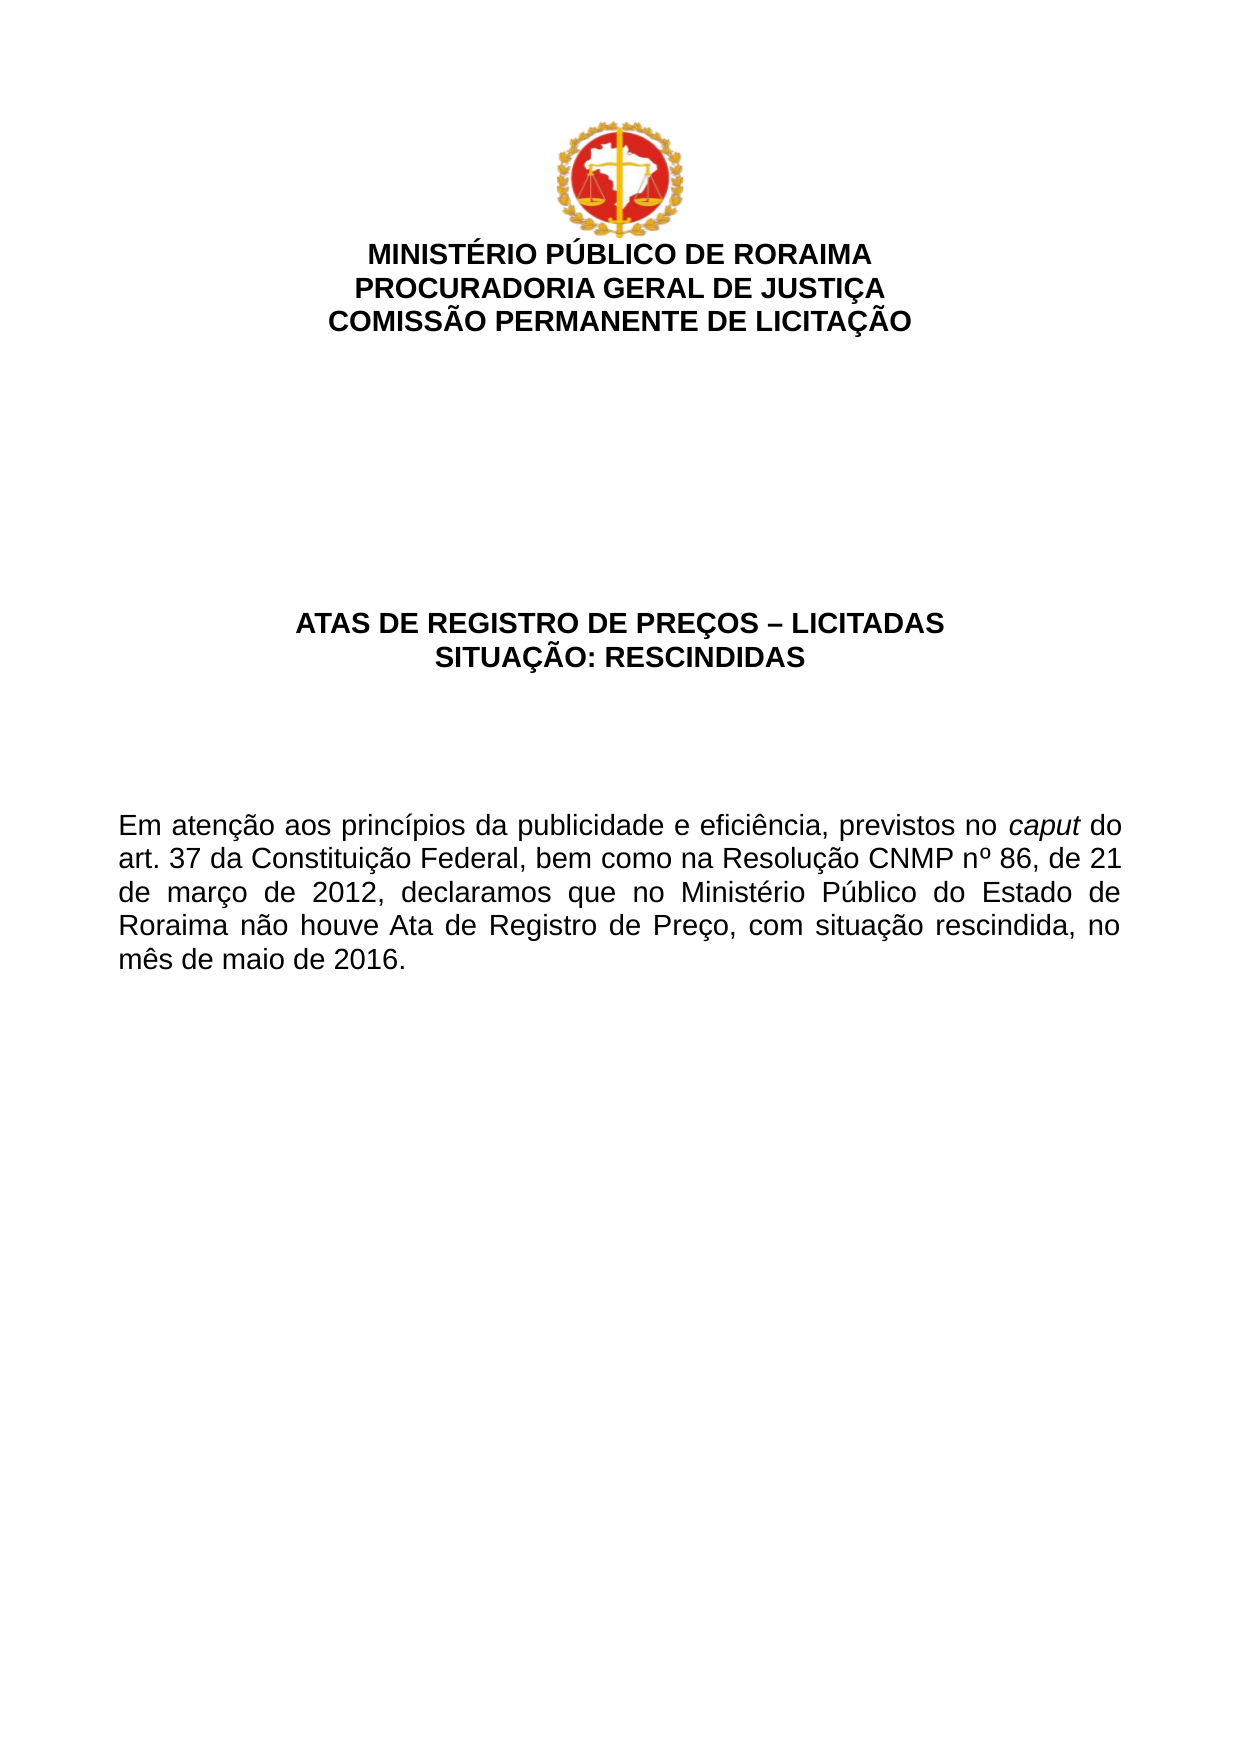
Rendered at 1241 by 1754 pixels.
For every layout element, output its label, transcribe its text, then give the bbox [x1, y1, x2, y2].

text SITUAÇÃO: RESCINDIDAS [118, 640, 1122, 673]
text PROCURADORIA GERAL DE JUSTIÇA [118, 271, 1122, 304]
text Em atenção aos princípios da publicidade e eficiência, previstos no caput do art. 37 da Constituição Federal, bem como na Resolução CNMP nº 86, de 21 de março de 2012, declaramos que no Ministério Público do Estado de Roraima não houve Ata de Registro de Preço, com situação rescindida, no mês de maio de 2016. [118, 807, 1122, 975]
text MINISTÉRIO PÚBLICO DE RORAIMA [118, 118, 1122, 271]
text ATAS DE REGISTRO DE PREÇOS – LICITADAS [118, 606, 1122, 640]
picture [556, 121, 684, 238]
text COMISSÃO PERMANENTE DE LICITAÇÃO [118, 304, 1122, 338]
